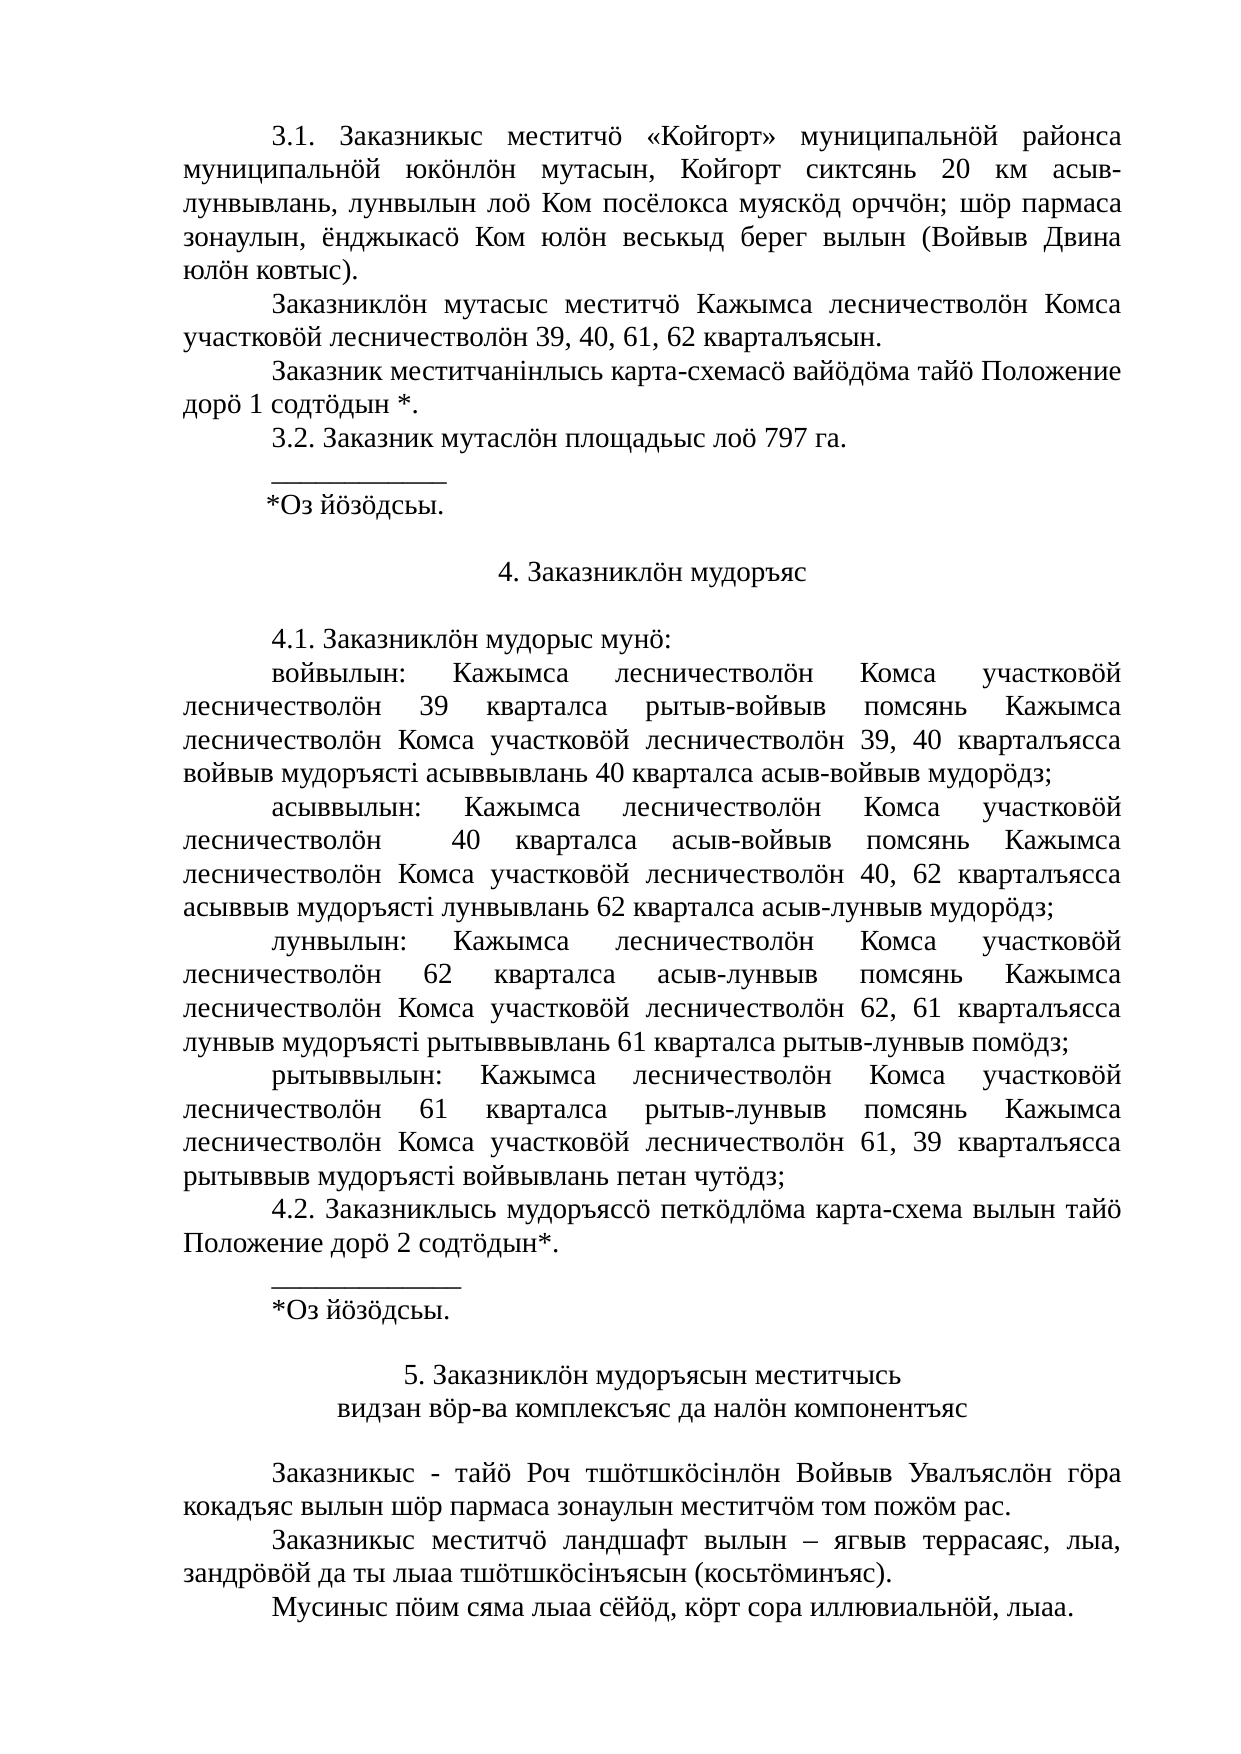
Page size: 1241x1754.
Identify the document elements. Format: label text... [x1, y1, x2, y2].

text 4.2. Заказниклысь мудоръяссӧ петкӧдлӧма карта-схема вылын тайӧ Положение дорӧ 2 содтӧдын*. [183, 1191, 1122, 1258]
text видзан вӧр-ва комплексъяс да налӧн компонентъяс [183, 1390, 1122, 1424]
text Заказник меститчанінлысь карта-схемасӧ вайӧдӧма тайӧ Положение дорӧ 1 содтӧдын *. [183, 353, 1122, 420]
text Заказниклӧн мутасыс меститчӧ Кажымса лесничестволӧн Комса участковӧй лесничестволӧн 39, 40, 61, 62 кварталъясын. [183, 286, 1122, 353]
text 3.1. Заказникыс меститчӧ «Койгорт» муниципальнӧй районса муниципальнӧй юкӧнлӧн мутасын, Койгорт сиктсянь 20 км асыв-лунвывлань, лунвылын лоӧ Ком посёлокса муяскӧд орччӧн; шӧр пармаса зонаулын, ёнджыкасӧ Ком юлӧн веськыд берег вылын (Войвыв Двина юлӧн ковтыс). [183, 118, 1122, 286]
text Мусиныс пӧим сяма лыаа сёйӧд, кӧрт сора иллювиальнӧй, лыаа. [183, 1589, 1122, 1623]
text _____________ [183, 1258, 1122, 1292]
text 4. Заказниклӧн мудоръяс [183, 554, 1122, 588]
text Заказникыс - тайӧ Роч тшӧтшкӧсінлӧн Войвыв Увалъяслӧн гӧра кокадъяс вылын шӧр пармаса зонаулын меститчӧм том пожӧм рас. [183, 1455, 1122, 1522]
text войвылын: Кажымса лесничестволӧн Комса участковӧй лесничестволӧн 39 кварталса рытыв-войвыв помсянь Кажымса лесничестволӧн Комса участковӧй лесничестволӧн 39, 40 кварталъясса войвыв мудоръясті асыввывлань 40 кварталса асыв-войвыв мудорӧдз; [183, 655, 1122, 789]
text асыввылын: Кажымса лесничестволӧн Комса участковӧй лесничестволӧн 40 кварталса асыв-войвыв помсянь Кажымса лесничестволӧн Комса участковӧй лесничестволӧн 40, 62 кварталъясса асыввыв мудоръясті лунвывлань 62 кварталса асыв-лунвыв мудорӧдз; [183, 789, 1122, 923]
text ____________ [183, 453, 1122, 487]
text *Оз йӧзӧдсьы. [183, 487, 1122, 521]
text 5. Заказниклӧн мудоръясын меститчысь [183, 1357, 1122, 1390]
text 4.1. Заказниклӧн мудорыс мунӧ: [183, 621, 1122, 655]
text рытыввылын: Кажымса лесничестволӧн Комса участковӧй лесничестволӧн 61 кварталса рытыв-лунвыв помсянь Кажымса лесничестволӧн Комса участковӧй лесничестволӧн 61, 39 кварталъясса рытыввыв мудоръясті войвывлань петан чутӧдз; [183, 1057, 1122, 1191]
text лунвылын: Кажымса лесничестволӧн Комса участковӧй лесничестволӧн 62 кварталса асыв-лунвыв помсянь Кажымса лесничестволӧн Комса участковӧй лесничестволӧн 62, 61 кварталъясса лунвыв мудоръясті рытыввывлань 61 кварталса рытыв-лунвыв помӧдз; [183, 923, 1122, 1057]
text *Оз йӧзӧдсьы. [183, 1292, 1122, 1326]
text 3.2. Заказник мутаслӧн площадьыс лоӧ 797 га. [183, 420, 1122, 453]
text Заказникыс меститчӧ ландшафт вылын – ягвыв террасаяс, лыа, зандрӧвӧй да ты лыаа тшӧтшкӧсінъясын (косьтӧминъяс). [183, 1522, 1122, 1589]
